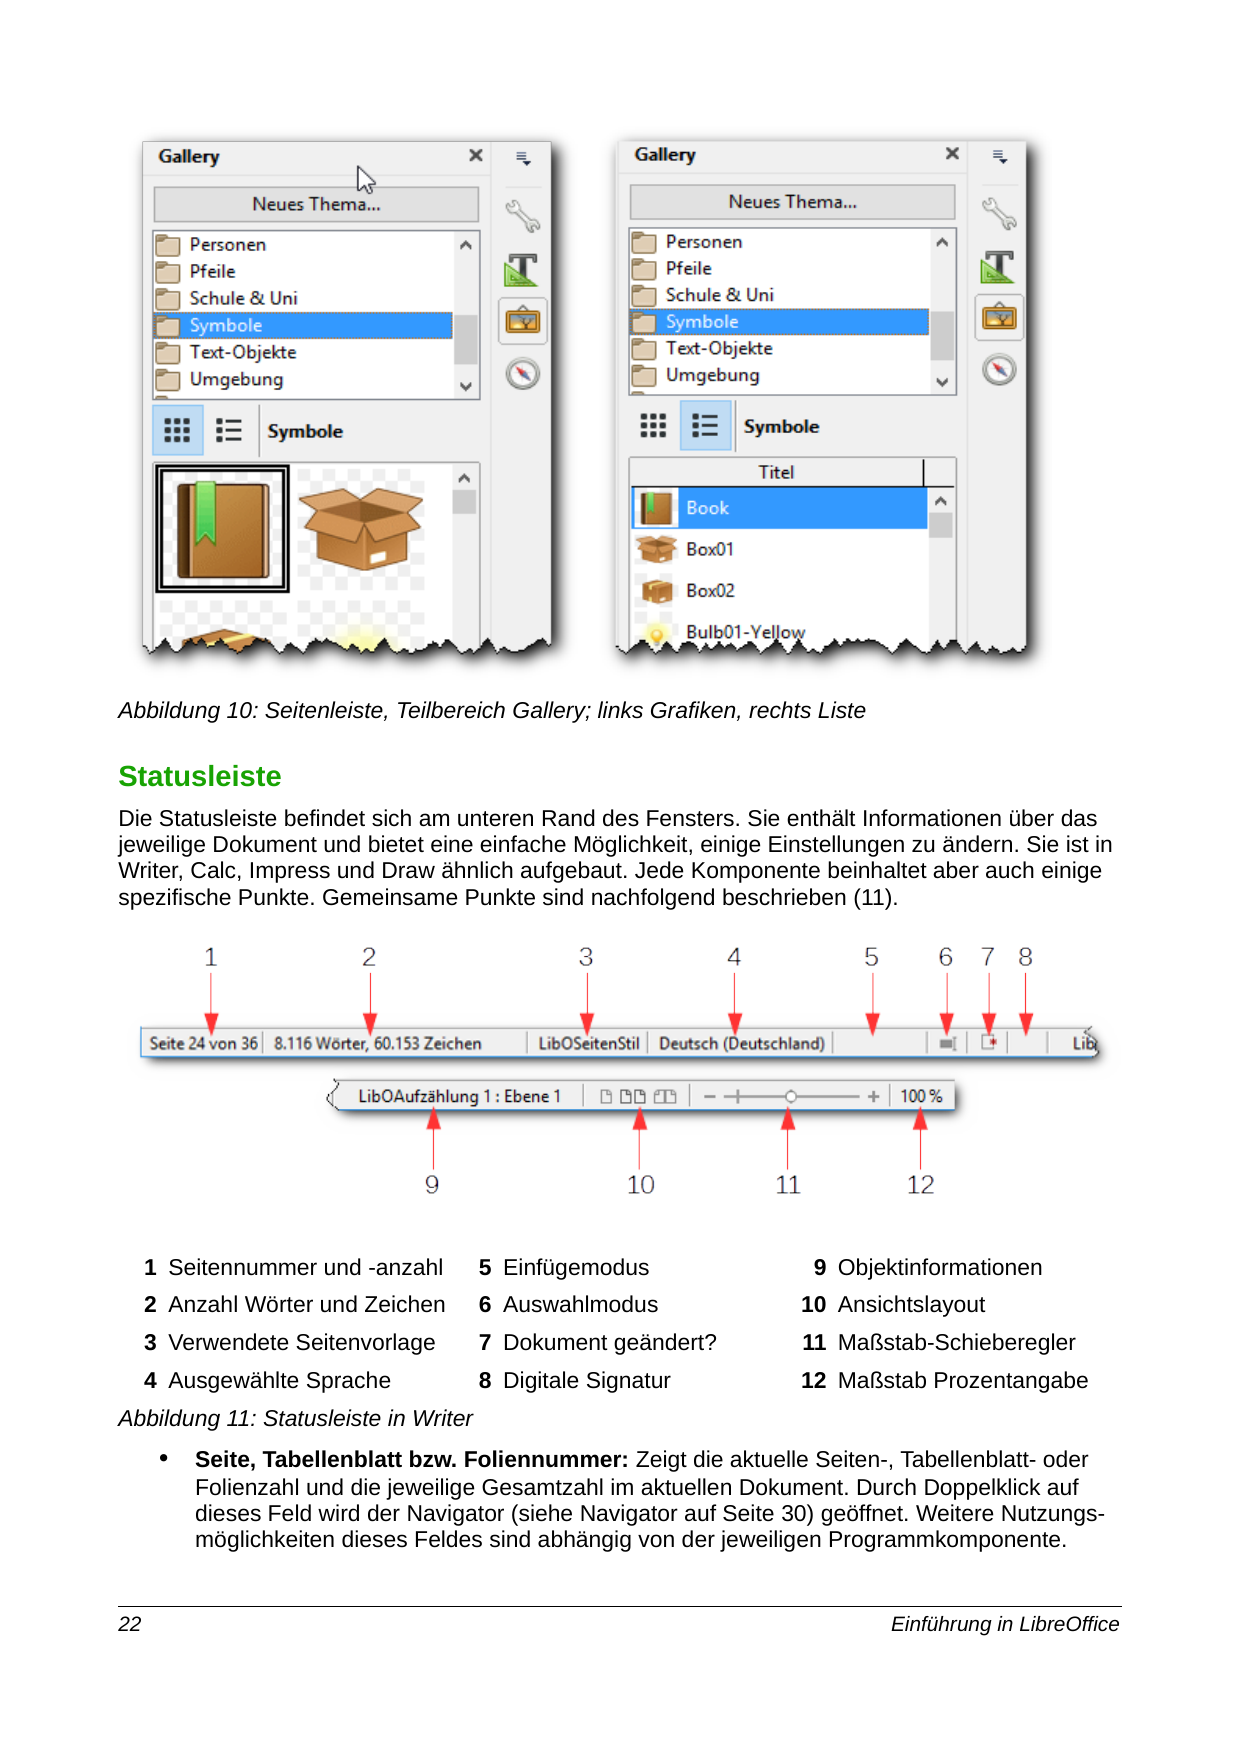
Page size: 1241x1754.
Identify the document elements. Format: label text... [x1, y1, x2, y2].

table_cell 12 [788, 1361, 832, 1399]
picture [118, 118, 578, 680]
table_cell Digitale Signatur [497, 1361, 788, 1399]
picture [591, 118, 1053, 680]
table_header 1 [118, 1248, 162, 1286]
table_cell 6 [453, 1286, 497, 1323]
table_cell Ansichtslayout [832, 1286, 1122, 1323]
table_cell 11 [788, 1323, 832, 1361]
table_cell 2 [118, 1286, 162, 1323]
table_cell Dokument geändert? [497, 1323, 788, 1361]
table_header Einfügemodus [497, 1248, 788, 1286]
table_header Objektinformationen [832, 1248, 1122, 1286]
list Abbildung 10: Seitenleiste, Teilbereich Gallery; links Grafiken, rechts Liste [118, 697, 1052, 723]
table_cell Verwendete Seitenvorlage [162, 1323, 453, 1361]
table_cell 10 [788, 1286, 832, 1323]
table_cell Maßstab-Schieberegler [832, 1323, 1122, 1361]
table_cell Anzahl Wörter und Zeichen [162, 1286, 453, 1323]
table_cell 8 [453, 1361, 497, 1399]
table_cell Auswahlmodus [497, 1286, 788, 1323]
table_cell Ausgewählte Sprache [162, 1361, 453, 1399]
picture [118, 935, 1123, 1236]
table_header 5 [453, 1248, 497, 1286]
table_header 9 [788, 1248, 832, 1286]
list Seite, Tabellenblatt bzw. Foliennummer: Zeigt die aktuelle Seiten-, Tabellenblatt- oder Folienzahl und die jeweilige Gesamtzahl im aktuellen Dokument. Durch Doppelklick auf dieses Feld wird der Navigator (siehe Navigator auf Seite 30) geöffnet. Weitere Nutzungs­möglichkeiten dieses Feldes sind abhängig von der jeweiligen Programmkomponente. [156, 1444, 1122, 1552]
table_header Seitennummer und -anzahl [162, 1248, 453, 1286]
table_cell 7 [453, 1323, 497, 1361]
text Abbildung 11: Statusleiste in Writer [118, 1405, 1122, 1432]
text Die Statusleiste befindet sich am unteren Rand des Fensters. Sie enthält Informationen über das jeweilige Dokument und bietet eine einfache Möglichkeit, einige Einstellungen zu ändern. Sie ist in Writer, Calc, Impress und Draw ähnlich aufgebaut. Jede Komponente beinhaltet aber auch einige spezifische Punkte. Gemeinsame Punkte sind nachfolgend beschrieben (Abbildung 11). [118, 805, 1122, 910]
subtitle Statusleiste [118, 759, 1122, 792]
table_cell 3 [118, 1323, 162, 1361]
table_cell Maßstab Prozentangabe [832, 1361, 1122, 1399]
table_cell 4 [118, 1361, 162, 1399]
